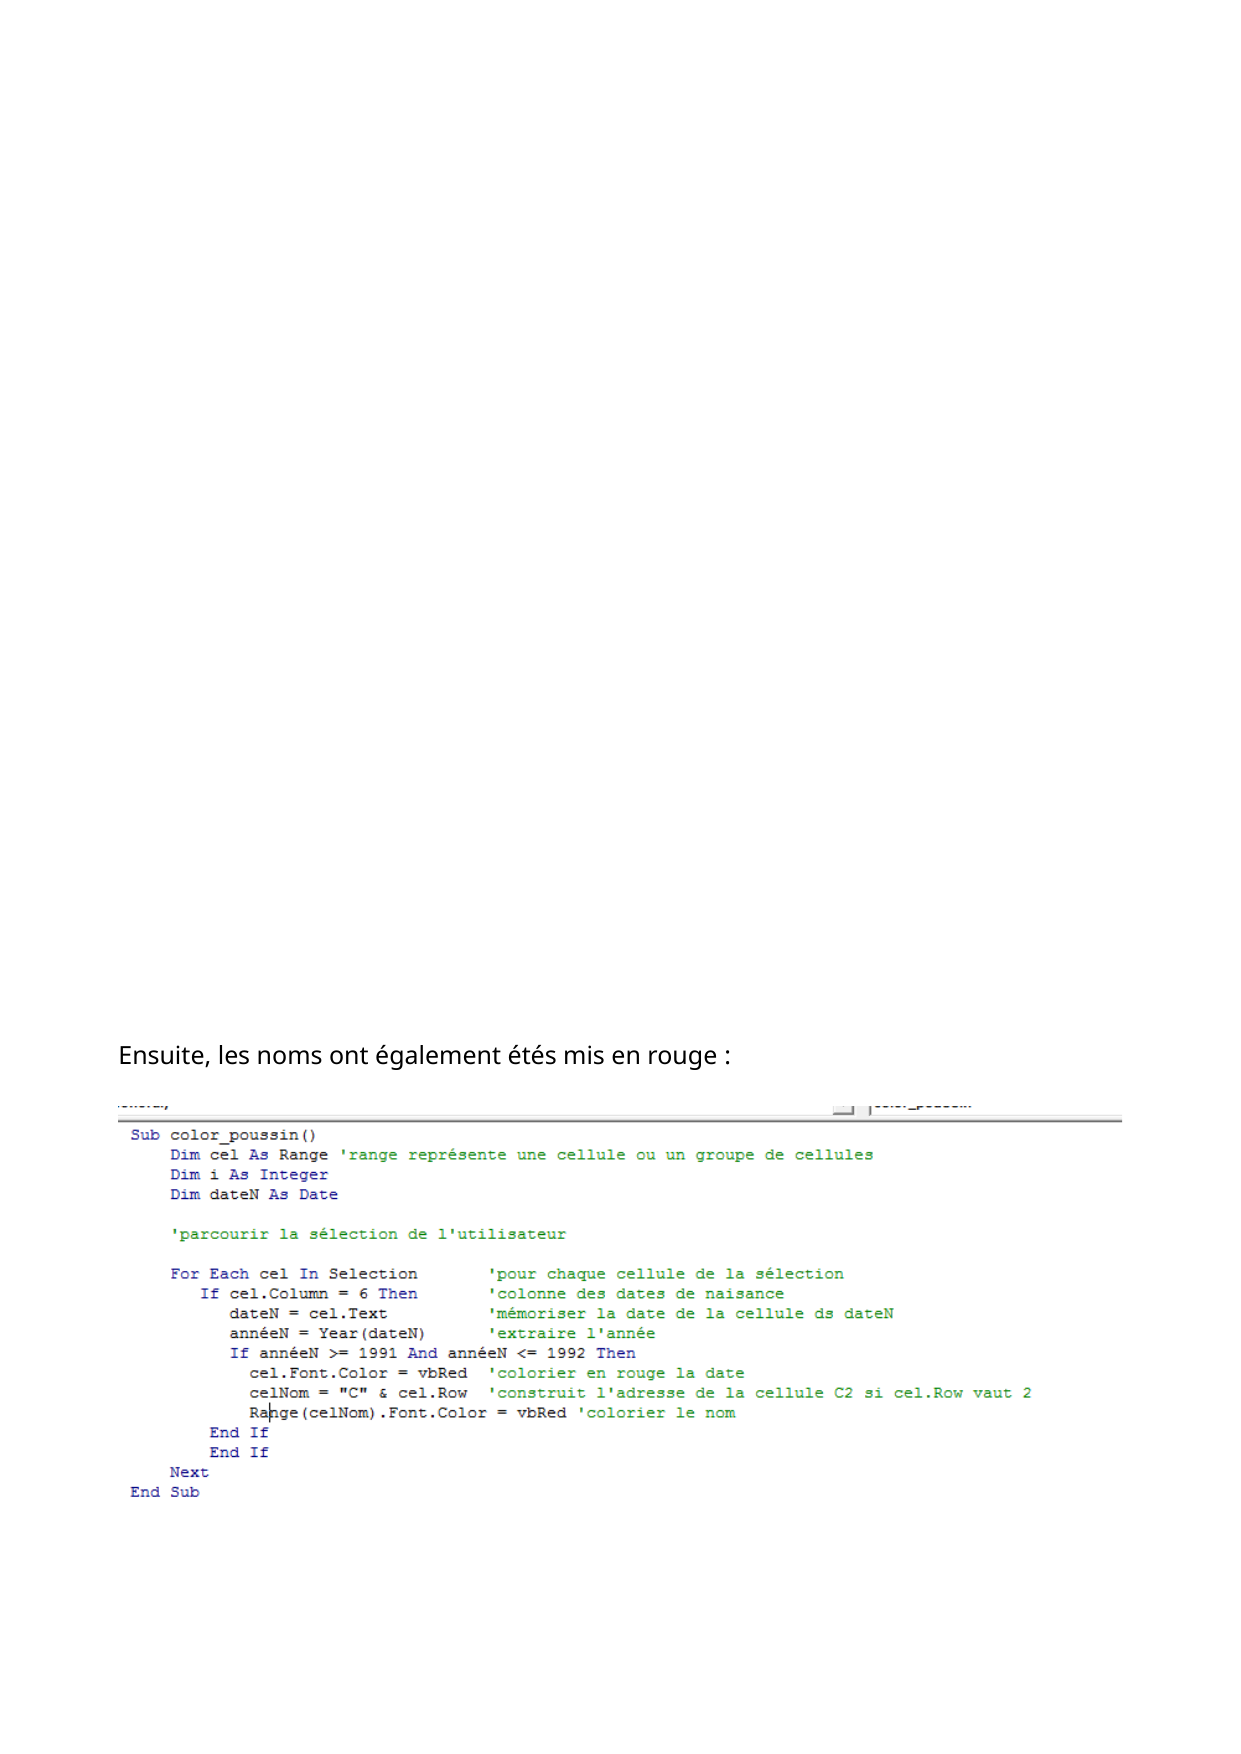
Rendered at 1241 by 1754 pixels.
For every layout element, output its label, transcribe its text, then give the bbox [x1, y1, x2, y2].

text Ensuite, les noms ont également étés mis en rouge : [118, 1038, 1122, 1072]
picture [118, 1106, 1123, 1523]
